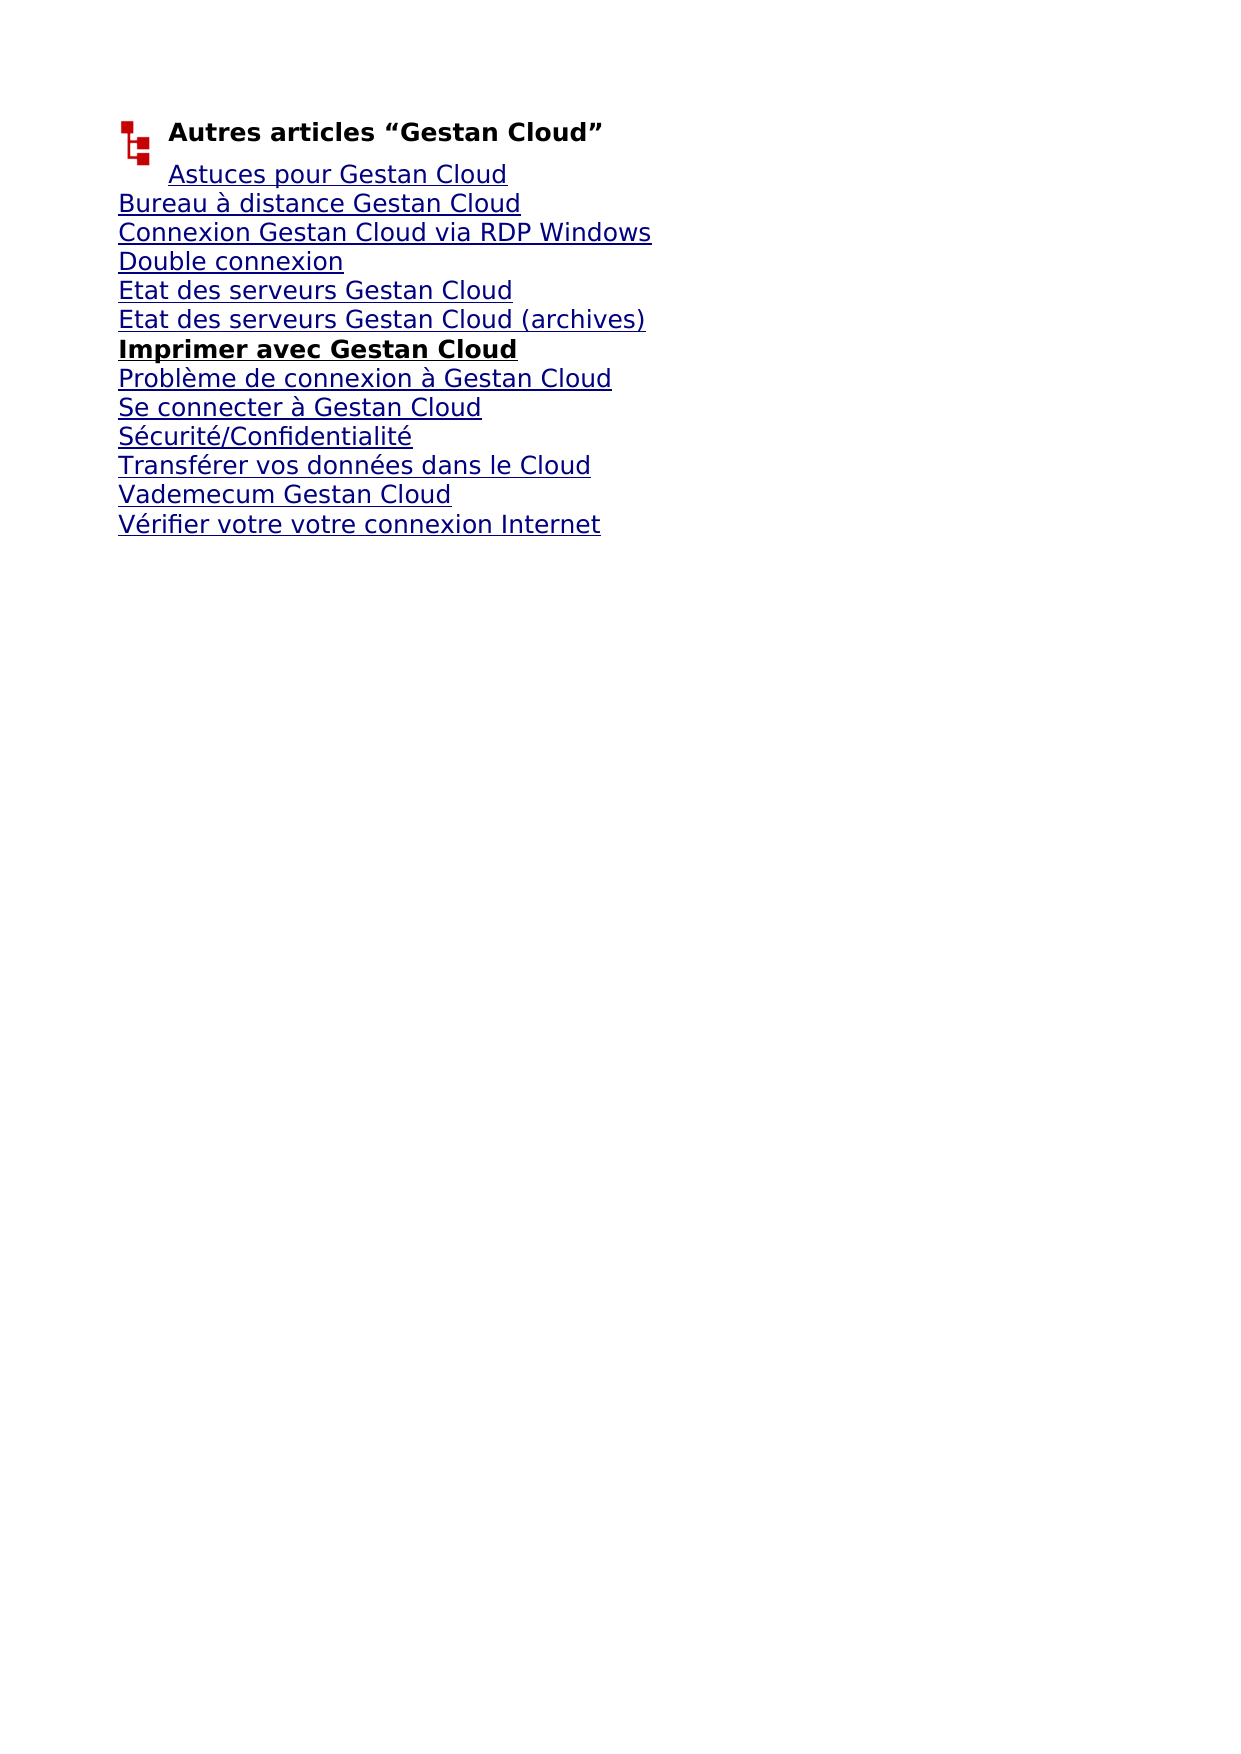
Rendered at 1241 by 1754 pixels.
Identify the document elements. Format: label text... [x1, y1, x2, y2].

text Astuces pour Gestan Cloud Bureau à distance Gestan Cloud Connexion Gestan Cloud via RDP Windows Double connexion Etat des serveurs Gestan Cloud Etat des serveurs Gestan Cloud (archives) Imprimer avec Gestan Cloud Problème de connexion à Gestan Cloud Se connecter à Gestan Cloud Sécurité/Confidentialité Transférer vos données dans le Cloud Vademecum Gestan Cloud Vérifier votre votre connexion Internet [118, 160, 1122, 568]
picture [118, 118, 169, 169]
text Autres articles “Gestan Cloud” [169, 118, 1122, 147]
